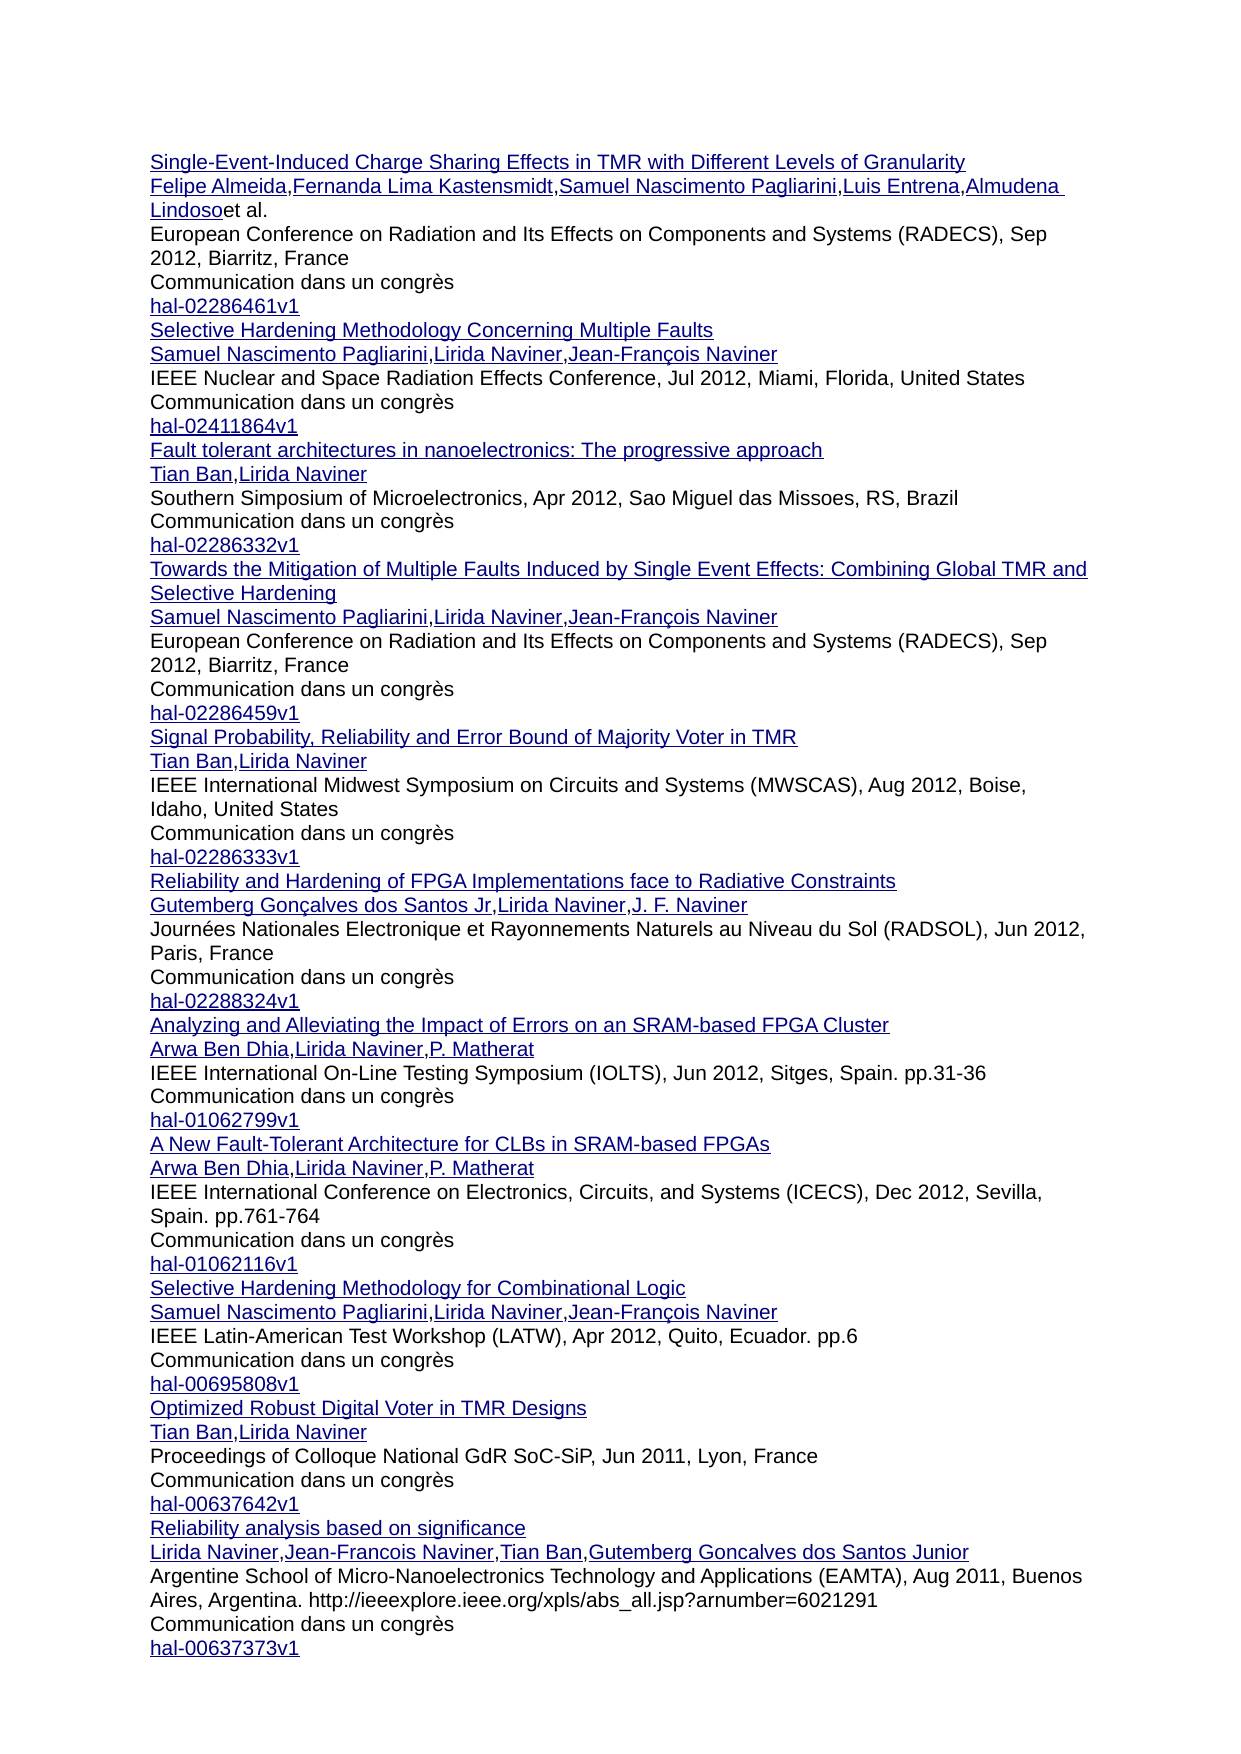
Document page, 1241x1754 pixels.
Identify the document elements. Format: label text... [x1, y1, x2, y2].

table_cell Optimized Robust Digital Voter in TMR Designs Tian Ban,Lirida Naviner Proceedings of Colloque National GdR SoC-SiP, Jun 2011, Lyon, France Communication dans un congrès hal-00637642v1 [150, 1396, 1090, 1516]
table_cell Towards the Mitigation of Multiple Faults Induced by Single Event Effects: Combining Global TMR and Selective Hardening Samuel Nascimento Pagliarini,Lirida Naviner,Jean-François Naviner European Conference on Radiation and Its Effects on Components and Systems (RADECS), Sep 2012, Biarritz, France Communication dans un congrès hal-02286459v1 [150, 557, 1090, 725]
table_cell Analyzing and Alleviating the Impact of Errors on an SRAM-based FPGA Cluster Arwa Ben Dhia,Lirida Naviner,P. Matherat IEEE International On-Line Testing Symposium (IOLTS), Jun 2012, Sitges, Spain. pp.31-36 Communication dans un congrès hal-01062799v1 [150, 1013, 1090, 1132]
table_cell A New Fault-Tolerant Architecture for CLBs in SRAM-based FPGAs Arwa Ben Dhia,Lirida Naviner,P. Matherat IEEE International Conference on Electronics, Circuits, and Systems (ICECS), Dec 2012, Sevilla, Spain. pp.761-764 Communication dans un congrès hal-01062116v1 [150, 1132, 1090, 1276]
table_cell Signal Probability, Reliability and Error Bound of Majority Voter in TMR Tian Ban,Lirida Naviner IEEE International Midwest Symposium on Circuits and Systems (MWSCAS), Aug 2012, Boise, Idaho, United States Communication dans un congrès hal-02286333v1 [150, 725, 1090, 869]
table_cell Fault tolerant architectures in nanoelectronics: The progressive approach Tian Ban,Lirida Naviner Southern Simposium of Microelectronics, Apr 2012, Sao Miguel das Missoes, RS, Brazil Communication dans un congrès hal-02286332v1 [150, 438, 1090, 557]
table_cell Reliability analysis based on significance Lirida Naviner,Jean-Francois Naviner,Tian Ban,Gutemberg Goncalves dos Santos Junior Argentine School of Micro-Nanoelectronics Technology and Applications (EAMTA), Aug 2011, Buenos Aires, Argentina. http://ieeexplore.ieee.org/xpls/abs_all.jsp?arnumber=6021291 Communication dans un congrès hal-00637373v1 [150, 1516, 1090, 1659]
table_cell Single-Event-Induced Charge Sharing Effects in TMR with Different Levels of Granularity Felipe Almeida,Fernanda Lima Kastensmidt,Samuel Nascimento Pagliarini,Luis Entrena,Almudena Lindosoet al. European Conference on Radiation and Its Effects on Components and Systems (RADECS), Sep 2012, Biarritz, France Communication dans un congrès hal-02286461v1 [150, 150, 1090, 318]
table_cell Selective Hardening Methodology for Combinational Logic Samuel Nascimento Pagliarini,Lirida Naviner,Jean-François Naviner IEEE Latin-American Test Workshop (LATW), Apr 2012, Quito, Ecuador. pp.6 Communication dans un congrès hal-00695808v1 [150, 1276, 1090, 1396]
table_cell Selective Hardening Methodology Concerning Multiple Faults Samuel Nascimento Pagliarini,Lirida Naviner,Jean-François Naviner IEEE Nuclear and Space Radiation Effects Conference, Jul 2012, Miami, Florida, United States Communication dans un congrès hal-02411864v1 [150, 318, 1090, 437]
table_cell Reliability and Hardening of FPGA Implementations face to Radiative Constraints Gutemberg Gonçalves dos Santos Jr,Lirida Naviner,J. F. Naviner Journées Nationales Electronique et Rayonnements Naturels au Niveau du Sol (RADSOL), Jun 2012, Paris, France Communication dans un congrès hal-02288324v1 [150, 869, 1090, 1012]
